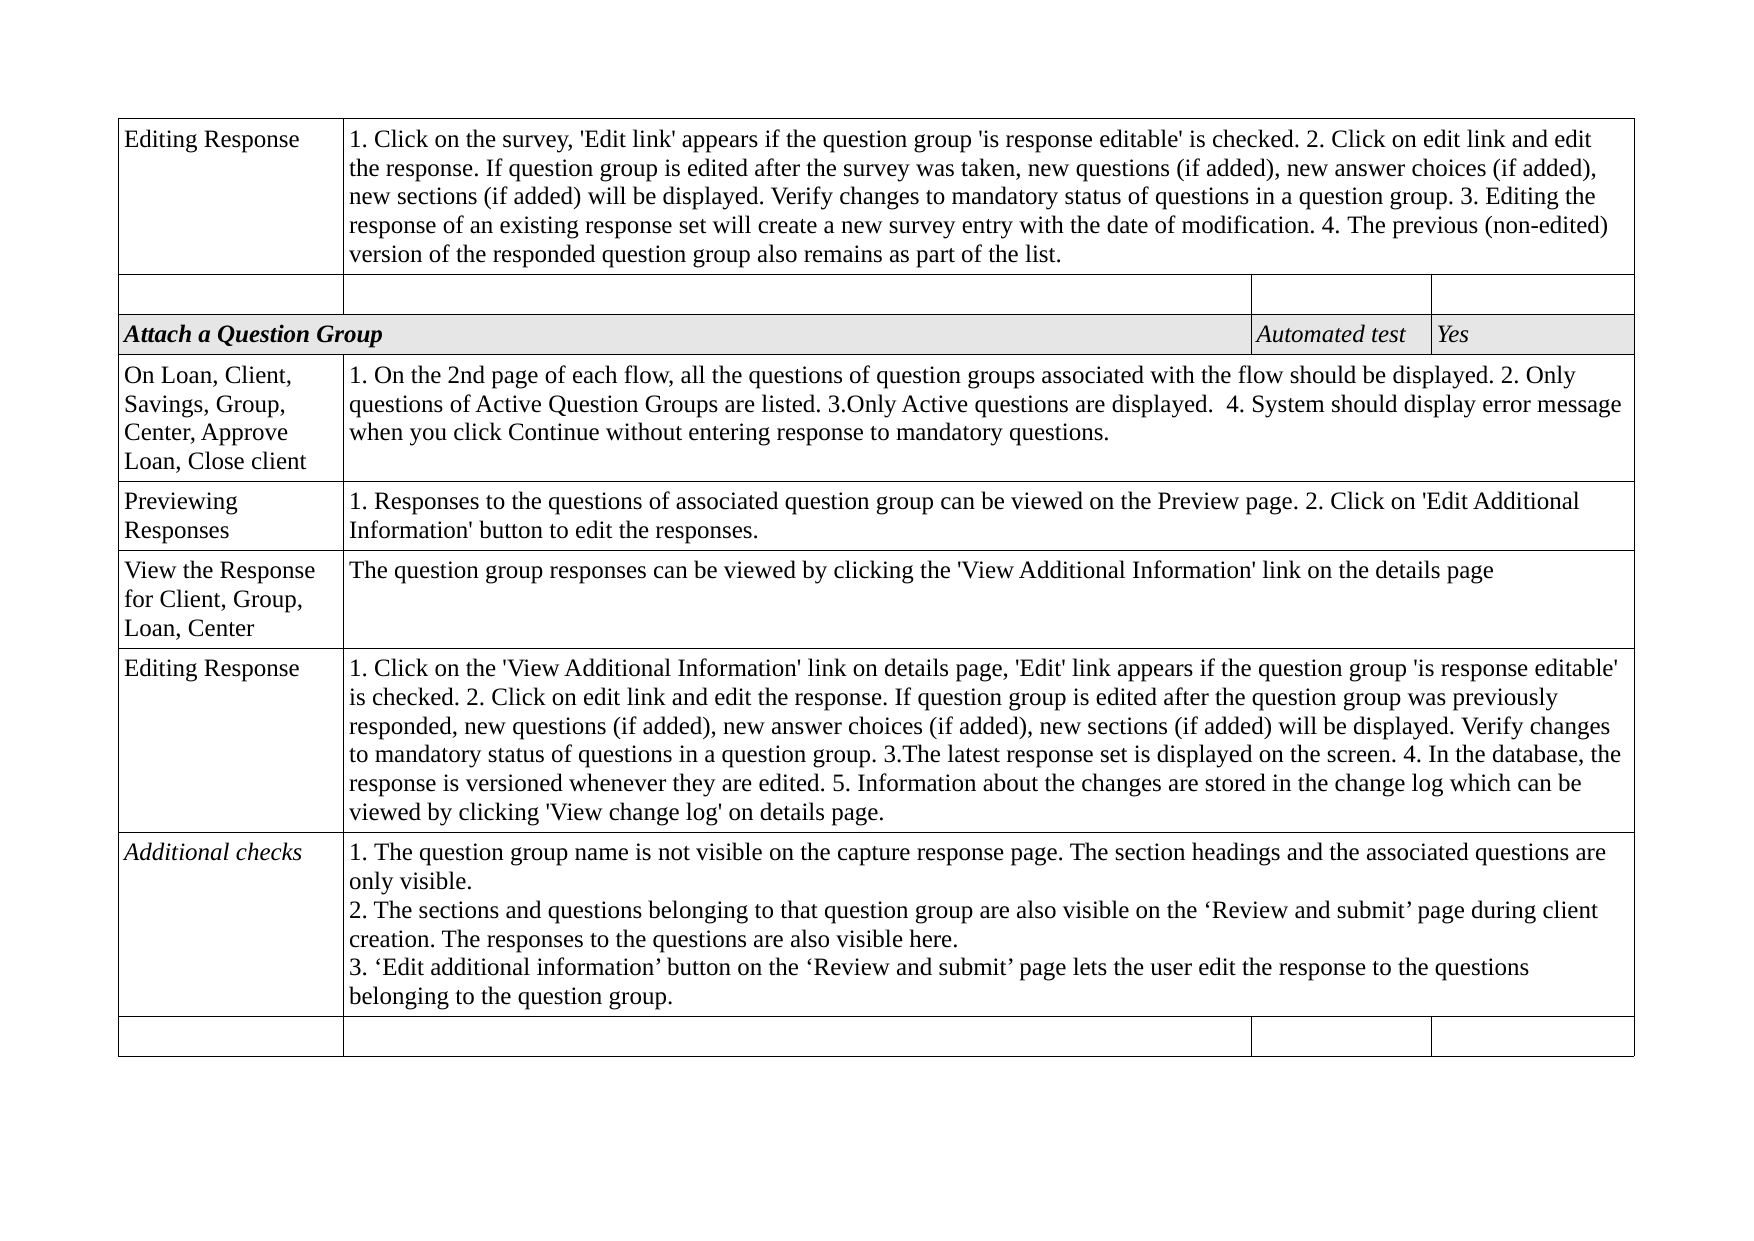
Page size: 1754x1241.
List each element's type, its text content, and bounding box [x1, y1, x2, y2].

table_cell [344, 275, 1251, 314]
table_cell [1432, 1017, 1634, 1056]
table_cell View the Response for Client, Group, Loan, Center [119, 551, 343, 647]
table_cell The question group responses can be viewed by clicking the 'View Additional Information' link on the details page [344, 551, 1634, 647]
table_cell 1. Responses to the questions of associated question group can be viewed on the Preview page. 2. Click on 'Edit Additional Information' button to edit the responses. [344, 482, 1634, 550]
table_cell 1. Click on the survey, 'Edit link' appears if the question group 'is response editable' is checked. 2. Click on edit link and edit the response. If question group is edited after the survey was taken, new questions (if added), new answer choices (if added), new sections (if added) will be displayed. Verify changes to mandatory status of questions in a question group. 3. Editing the response of an existing response set will create a new survey entry with the date of modification. 4. The previous (non-edited) version of the responded question group also remains as part of the list. [344, 119, 1634, 273]
table_cell [1432, 275, 1634, 314]
table_cell Automated test [1252, 315, 1431, 354]
table_cell 1. On the 2nd page of each flow, all the questions of question groups associated with the flow should be displayed. 2. Only questions of Active Question Groups are listed. 3.Only Active questions are displayed. 4. System should display error message when you click Continue without entering response to mandatory questions. [344, 355, 1634, 481]
table_cell [1252, 1017, 1431, 1056]
table_cell [1252, 275, 1431, 314]
table_cell 1. The question group name is not visible on the capture response page. The section headings and the associated questions are only visible. 2. The sections and questions belonging to that question group are also visible on the ‘Review and submit’ page during client creation. The responses to the questions are also visible here. 3. ‘Edit additional information’ button on the ‘Review and submit’ page lets the user edit the response to the questions belonging to the question group. [344, 833, 1634, 1016]
table_cell [119, 1017, 343, 1056]
table_cell [119, 275, 343, 314]
table_cell Editing Response [119, 649, 343, 832]
table_cell Additional checks [119, 833, 343, 1016]
table_cell Yes [1432, 315, 1634, 354]
table_cell 1. Click on the 'View Additional Information' link on details page, 'Edit' link appears if the question group 'is response editable' is checked. 2. Click on edit link and edit the response. If question group is edited after the question group was previously responded, new questions (if added), new answer choices (if added), new sections (if added) will be displayed. Verify changes to mandatory status of questions in a question group. 3.The latest response set is displayed on the screen. 4. In the database, the response is versioned whenever they are edited. 5. Information about the changes are stored in the change log which can be viewed by clicking 'View change log' on details page. [344, 649, 1634, 832]
table_cell Attach a Question Group [119, 315, 1251, 354]
table_cell On Loan, Client, Savings, Group, Center, Approve Loan, Close client [119, 355, 343, 481]
table_cell [344, 1017, 1251, 1056]
table_cell Previewing Responses [119, 482, 343, 550]
table_cell Editing Response [119, 119, 343, 273]
